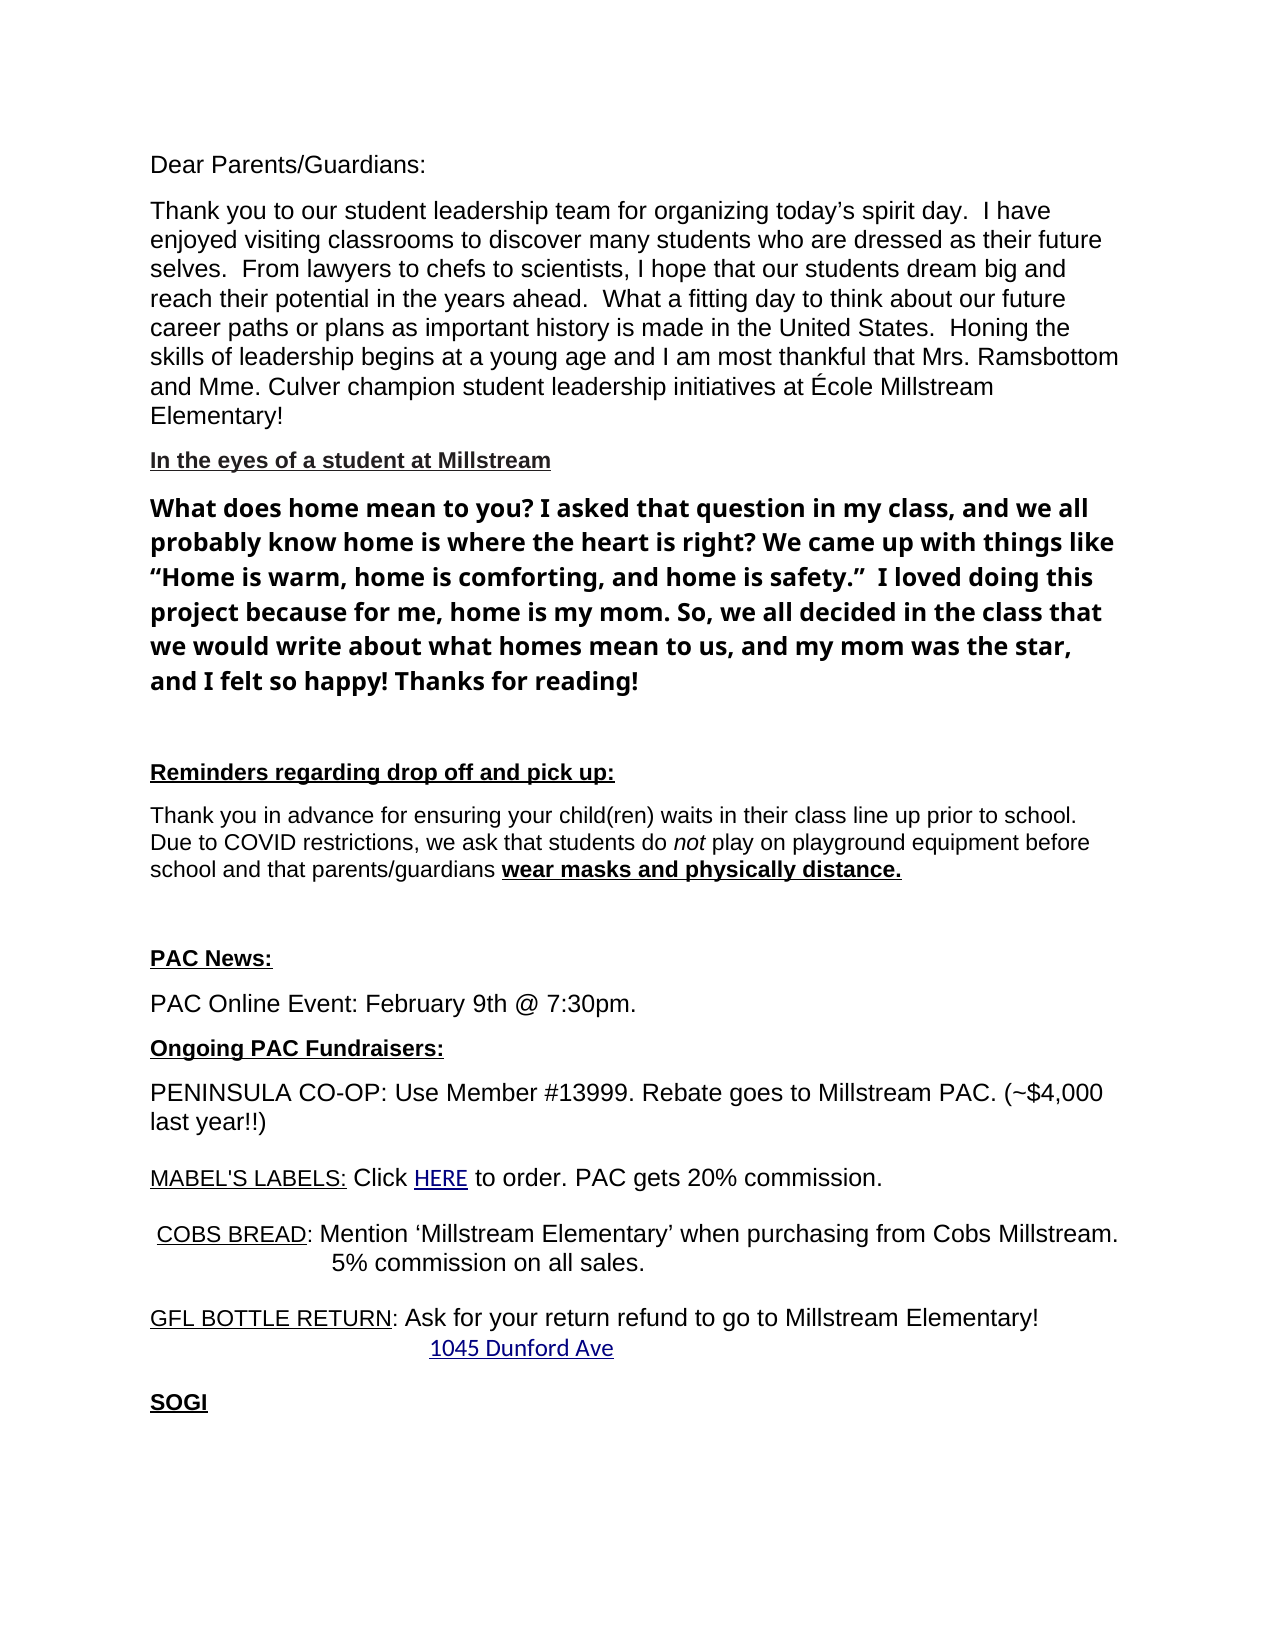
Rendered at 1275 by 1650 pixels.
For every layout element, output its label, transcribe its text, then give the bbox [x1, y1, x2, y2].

text Thank you in advance for ensuring your child(ren) waits in their class line up prior to school. Due to COVID restrictions, we ask that students do not play on playground equipment before school and that parents/guardians wear masks and physically distance. [150, 802, 1125, 882]
text Ongoing PAC Fundraisers: [150, 1035, 1125, 1061]
text PAC Online Event: February 9th @ 7:30pm. [150, 989, 1125, 1018]
text 5% commission on all sales. [150, 1248, 1125, 1277]
text In the eyes of a student at Millstream [150, 447, 1125, 473]
text 1045 Dunford Ave [150, 1332, 1125, 1362]
text Dear Parents/Guardians: [150, 150, 1125, 179]
text PENINSULA CO-OP: Use Member #13999. Rebate goes to Millstream PAC. (~$4,000 last year!!) [150, 1078, 1125, 1136]
text GFL BOTTLE RETURN: Ask for your return refund to go to Millstream Elementary! [150, 1303, 1125, 1332]
text COBS BREAD: Mention ‘Millstream Elementary’ when purchasing from Cobs Millstream. [150, 1219, 1125, 1248]
text What does home mean to you? I asked that question in my class, and we all probably know home is where the heart is right? We came up with things like “Home is warm, home is comforting, and home is safety.” I loved doing this project because for me, home is my mom. So, we all decided in the class that we would write about what homes mean to us, and my mom was the star, and I felt so happy! Thanks for reading! [150, 490, 1125, 698]
text Thank you to our student leadership team for organizing today’s spirit day. I have enjoyed visiting classrooms to discover many students who are dressed as their future selves. From lawyers to chefs to scientists, I hope that our students dream big and reach their potential in the years ahead. What a fitting day to think about our future career paths or plans as important history is made in the United States. Honing the skills of leadership begins at a young age and I am most thankful that Mrs. Ramsbottom and Mme. Culver champion student leadership initiatives at École Millstream Elementary! [150, 196, 1125, 429]
text MABEL'S LABELS: Click HERE to order. PAC gets 20% commission. [150, 1162, 1125, 1193]
text Reminders regarding drop off and pick up: [150, 759, 1125, 785]
text SOGI [150, 1389, 1125, 1415]
text PAC News: [150, 945, 1125, 972]
